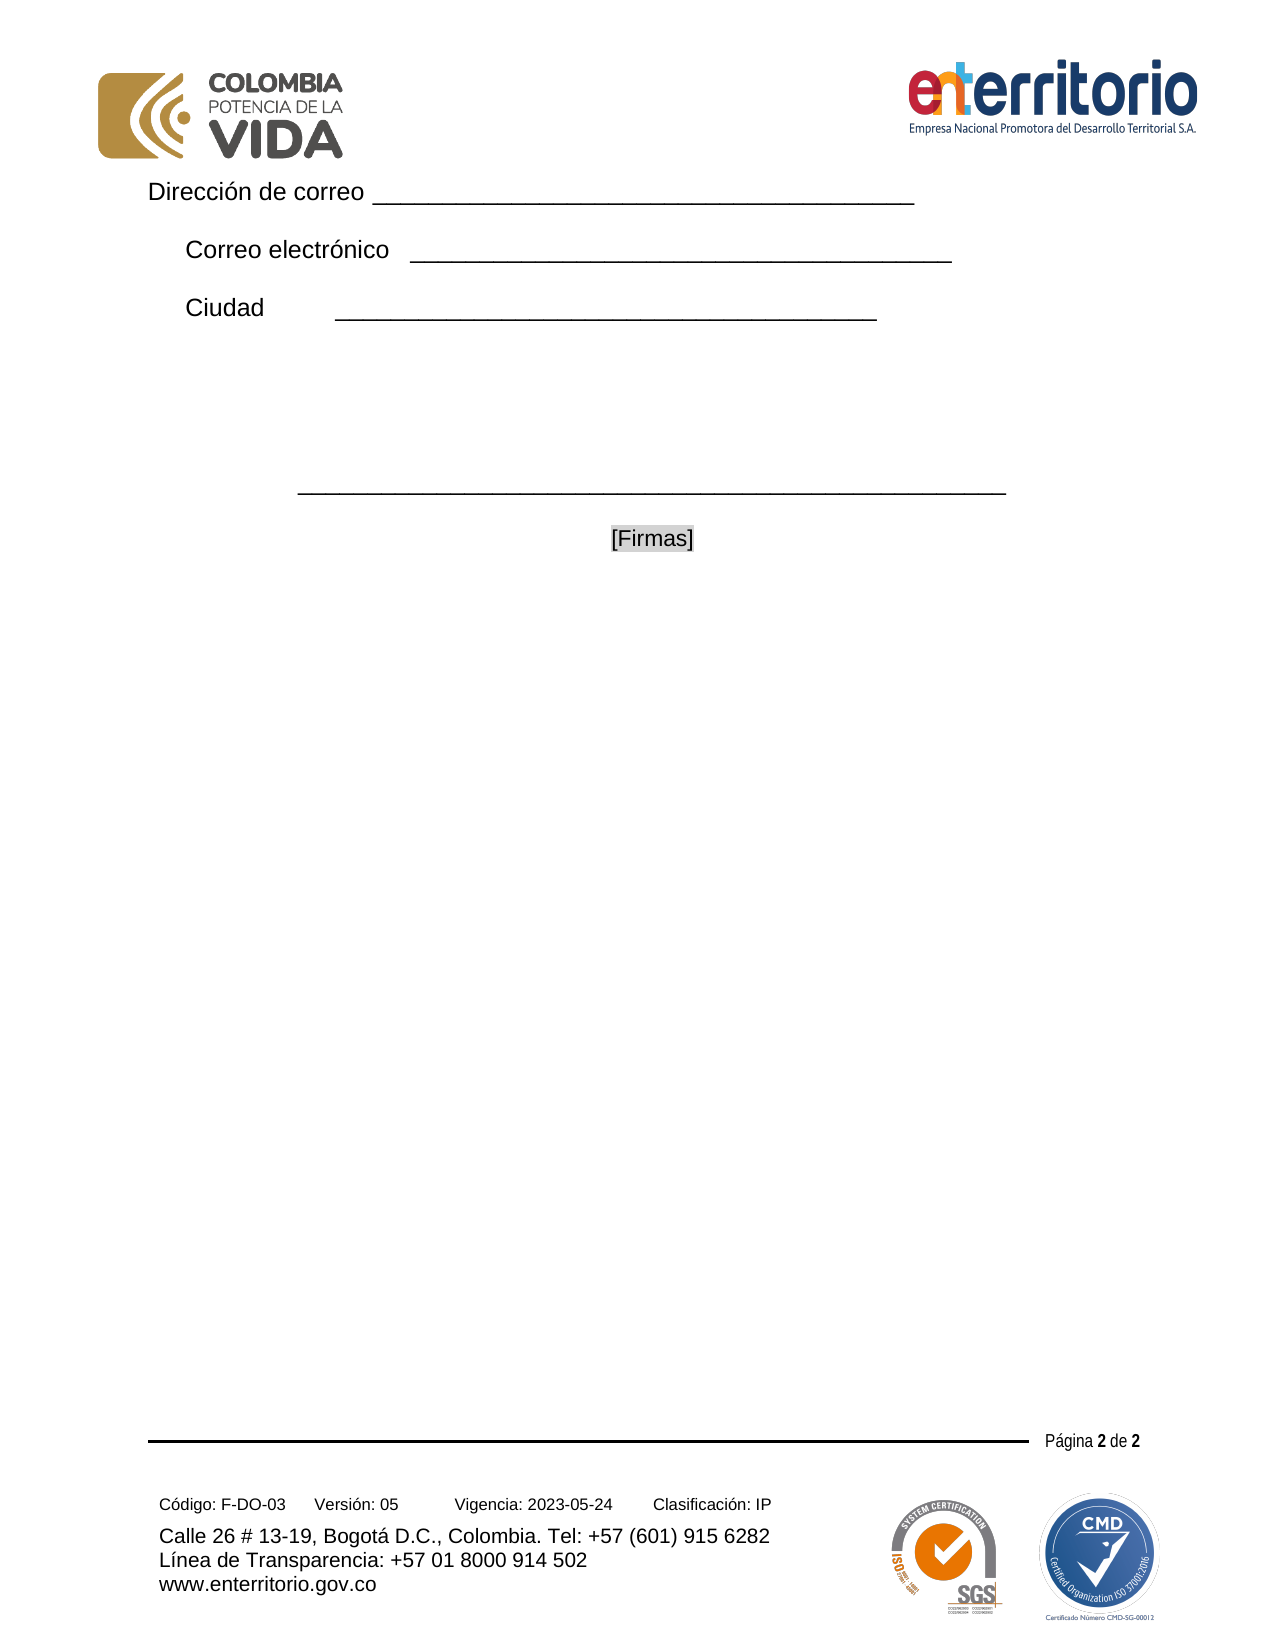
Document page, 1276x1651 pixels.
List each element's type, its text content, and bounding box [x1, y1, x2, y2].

text Ciudad _______________________________________ [185, 293, 1157, 322]
text ___________________________________________________ [148, 467, 1157, 496]
text Correo electrónico _______________________________________ [185, 235, 1157, 264]
text [Firmas] [148, 525, 1157, 552]
text Dirección de correo _______________________________________ [148, 177, 1157, 206]
